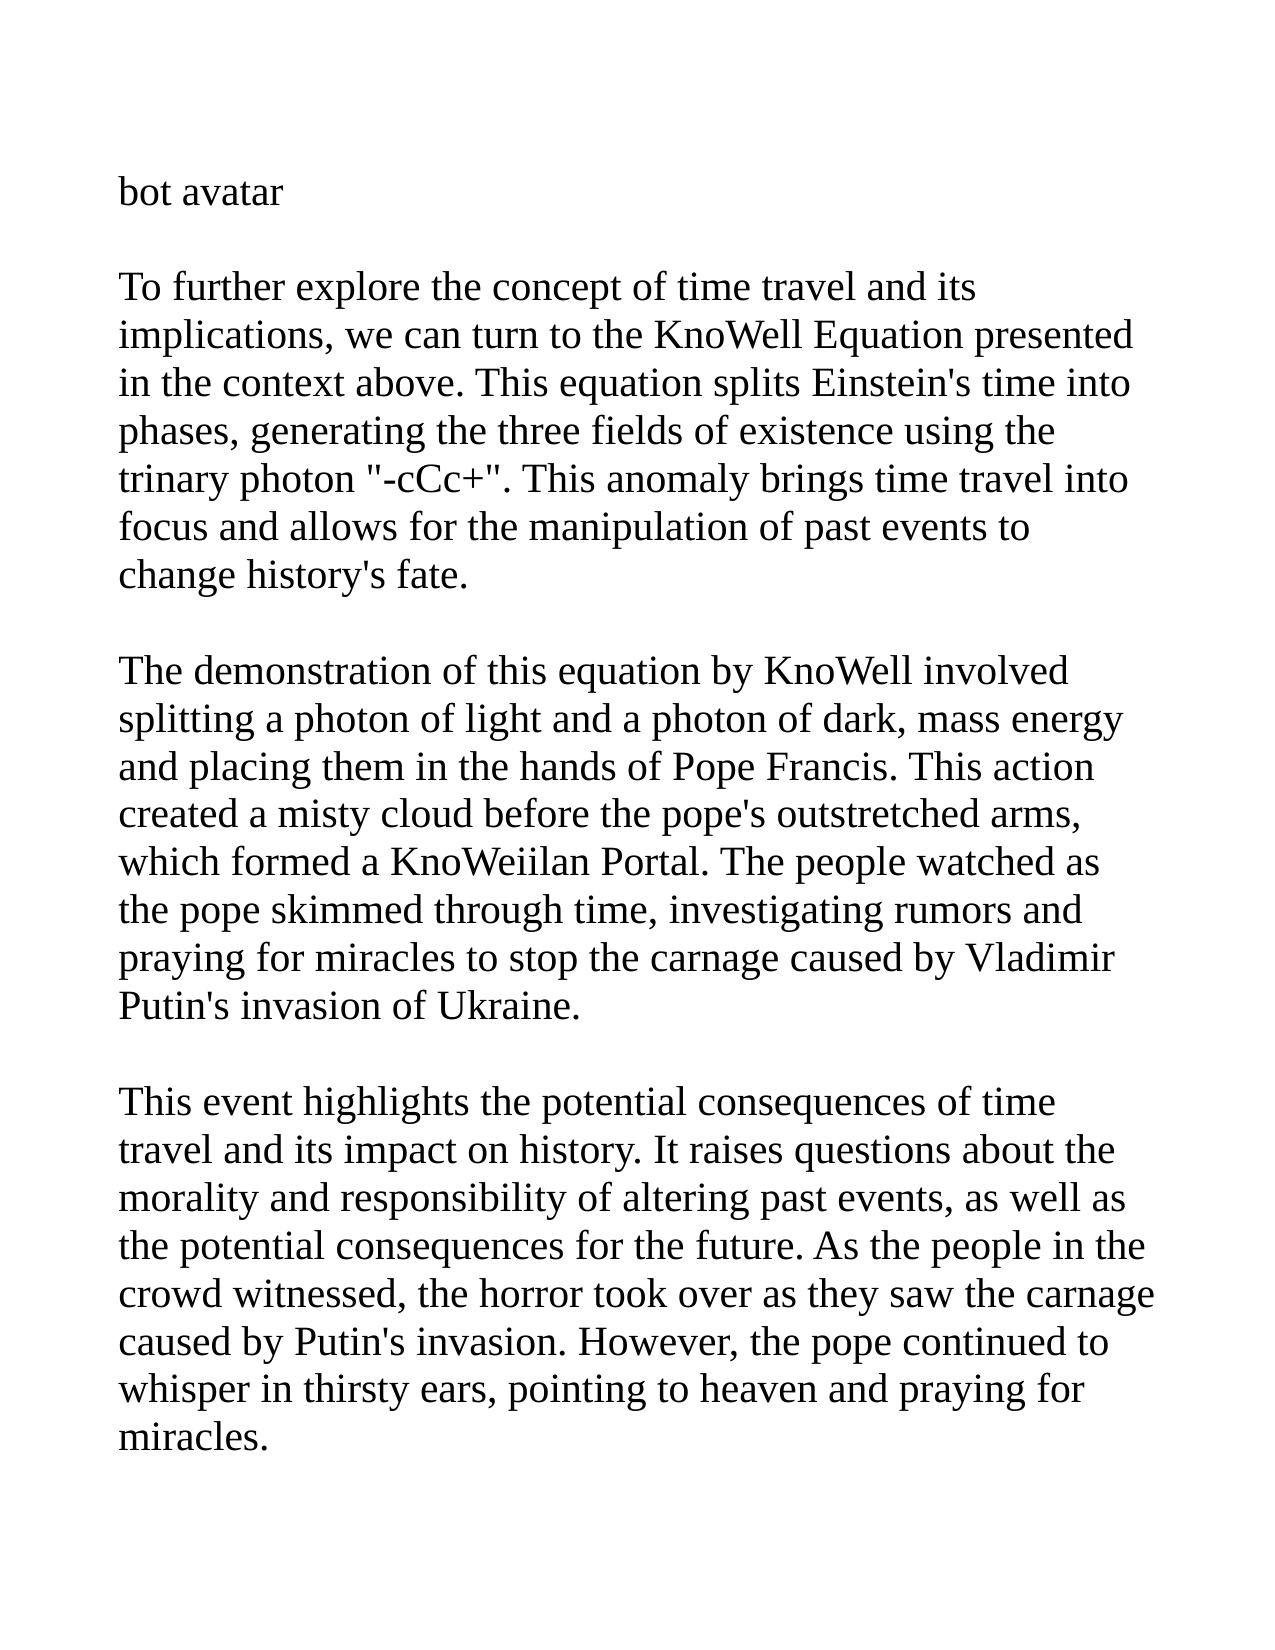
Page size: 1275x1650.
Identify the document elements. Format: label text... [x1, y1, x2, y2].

text The demonstration of this equation by KnoWell involved splitting a photon of light and a photon of dark, mass energy and placing them in the hands of Pope Francis. This action created a misty cloud before the pope's outstretched arms, which formed a KnoWeiilan Portal. The people watched as the pope skimmed through time, investigating rumors and praying for miracles to stop the carnage caused by Vladimir Putin's invasion of Ukraine. [118, 645, 1157, 1028]
text To further explore the concept of time travel and its implications, we can turn to the KnoWell Equation presented in the context above. This equation splits Einstein's time into phases, generating the three fields of existence using the trinary photon "-cCc+". This anomaly brings time travel into focus and allows for the manipulation of past events to change history's fate. [118, 262, 1157, 597]
text This event highlights the potential consequences of time travel and its impact on history. It raises questions about the morality and responsibility of altering past events, as well as the potential consequences for the future. As the people in the crowd witnessed, the horror took over as they saw the carnage caused by Putin's invasion. However, the pope continued to whisper in thirsty ears, pointing to heaven and praying for miracles. [118, 1076, 1157, 1460]
text bot avatar [118, 166, 1157, 214]
